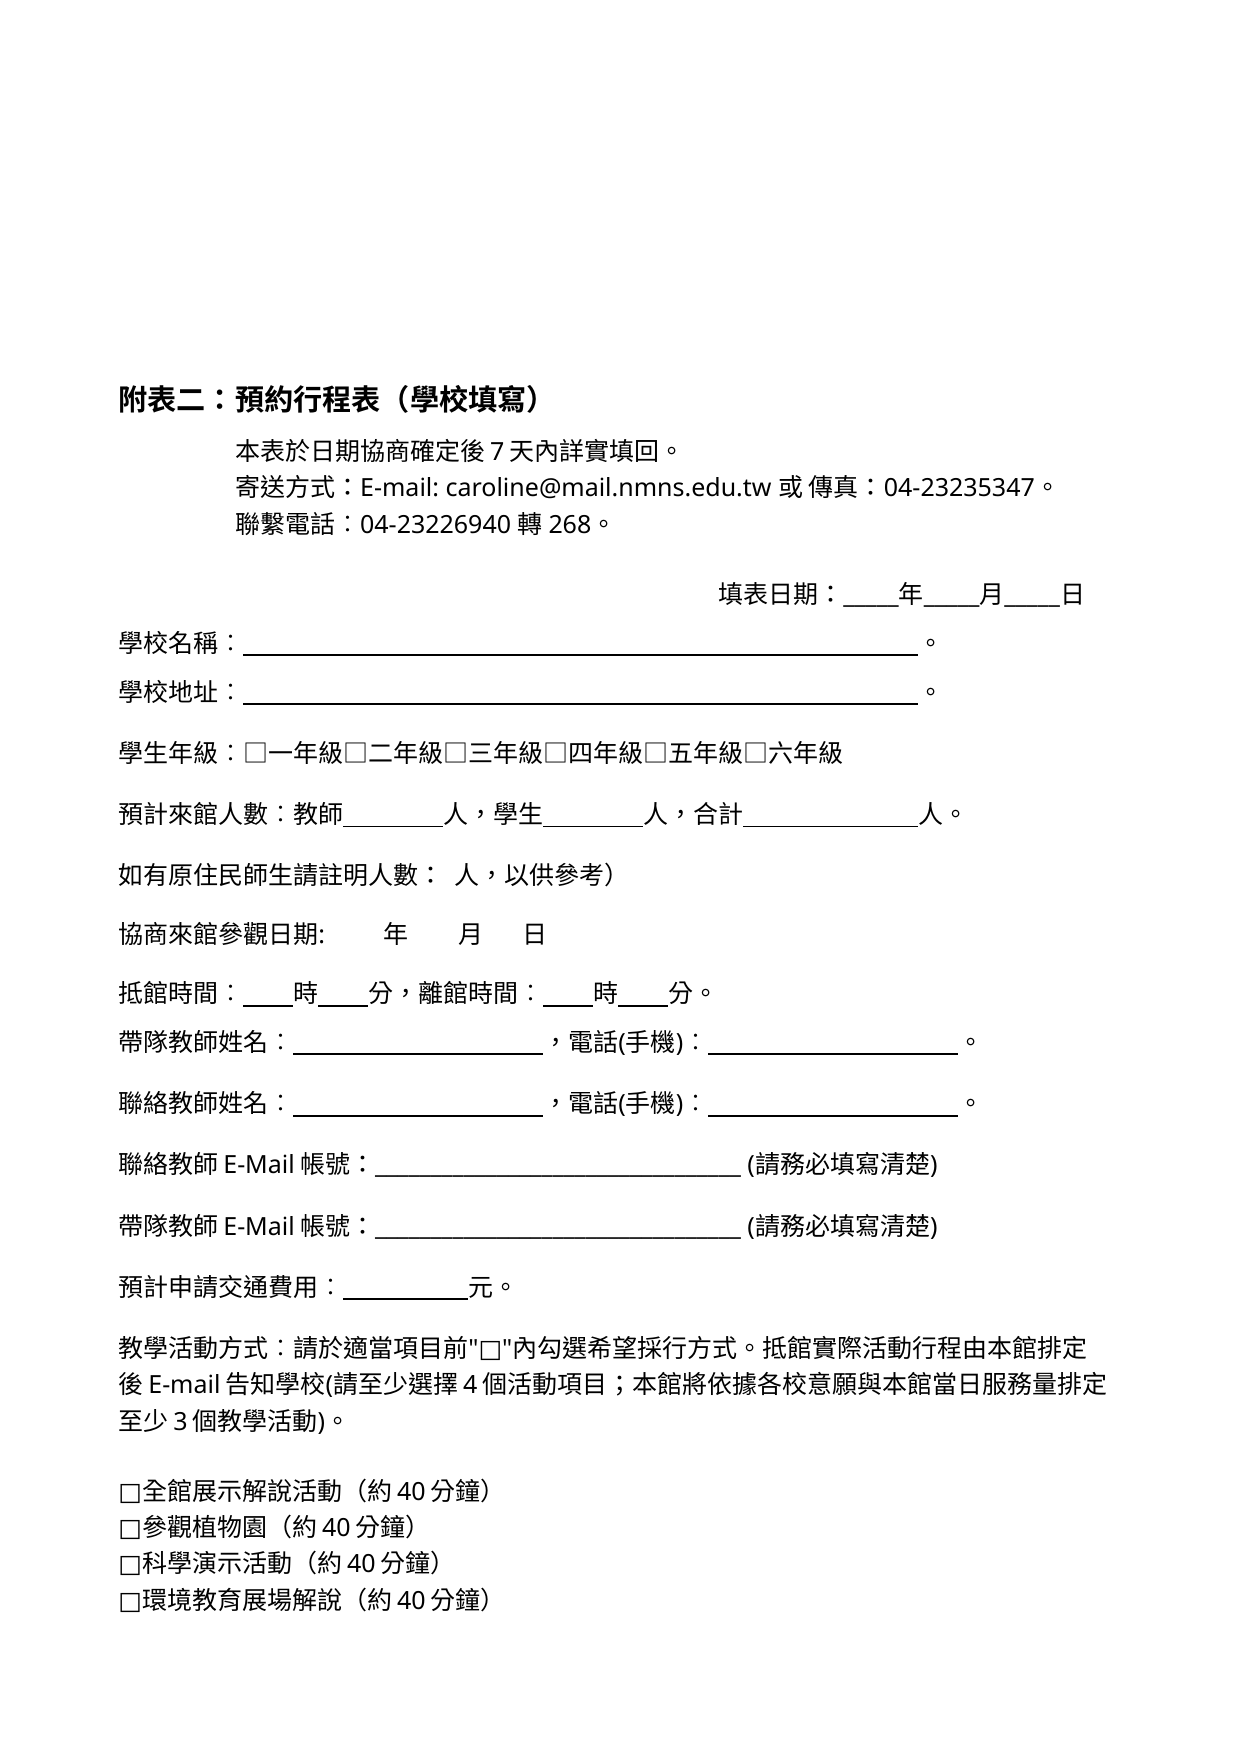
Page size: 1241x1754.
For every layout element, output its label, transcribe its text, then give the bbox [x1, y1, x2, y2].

text □環境教育展場解說（約40分鐘） [118, 1580, 1122, 1616]
text 抵館時間︰ 時 分，離館時間︰ 時 分。 [118, 974, 1122, 1010]
text 本表於日期協商確定後7天內詳實填回。 [118, 432, 1122, 468]
text 教學活動方式︰請於適當項目前"□"內勾選希望採行方式。抵館實際活動行程由本館排定 [118, 1329, 1122, 1365]
text 學校名稱︰ 。 [118, 623, 1122, 659]
text 帶隊教師E-Mail帳號：_________________________________ (請務必填寫清楚) [118, 1206, 1122, 1242]
text 寄送方式：E-mail: caroline@mail.nmns.edu.tw 或 傳真：04-23235347。 [118, 468, 1122, 504]
text 後E-mail告知學校(請至少選擇4個活動項目；本館將依據各校意願與本館當日服務量排定 [118, 1365, 1122, 1401]
text 聯繫電話︰04-23226940 轉 268。 [118, 504, 1122, 540]
text 聯絡教師E-Mail帳號：_________________________________ (請務必填寫清楚) [118, 1145, 1122, 1181]
text 帶隊教師姓名︰ ，電話(手機)︰ 。 [118, 1022, 1122, 1059]
text 學校地址︰ 。 [118, 672, 1122, 708]
text 至少3個教學活動)。 [118, 1401, 1122, 1437]
text 預計申請交通費用︰ 元。 [118, 1267, 1122, 1304]
text □科學演示活動（約40分鐘） [118, 1544, 1122, 1580]
text 學生年級︰□一年級□二年級□三年級□四年級□五年級□六年級 [118, 733, 1122, 769]
text 填表日期：_____年_____月_____日 [118, 574, 1122, 611]
text □參觀植物園（約40分鐘） [118, 1508, 1122, 1544]
text 附表二：預約行程表（學校填寫） [118, 377, 1122, 419]
text □全館展示解說活動（約40分鐘） [118, 1471, 1122, 1508]
text 如有原住民師生請註明人數： 人，以供參考） [118, 856, 1122, 892]
text 協商來館參觀日期: 年 月 日 [118, 915, 1122, 951]
text 預計來館人數︰教師 人，學生 人，合計 人。 [118, 794, 1122, 831]
text 聯絡教師姓名︰ ，電話(手機)︰ 。 [118, 1084, 1122, 1120]
